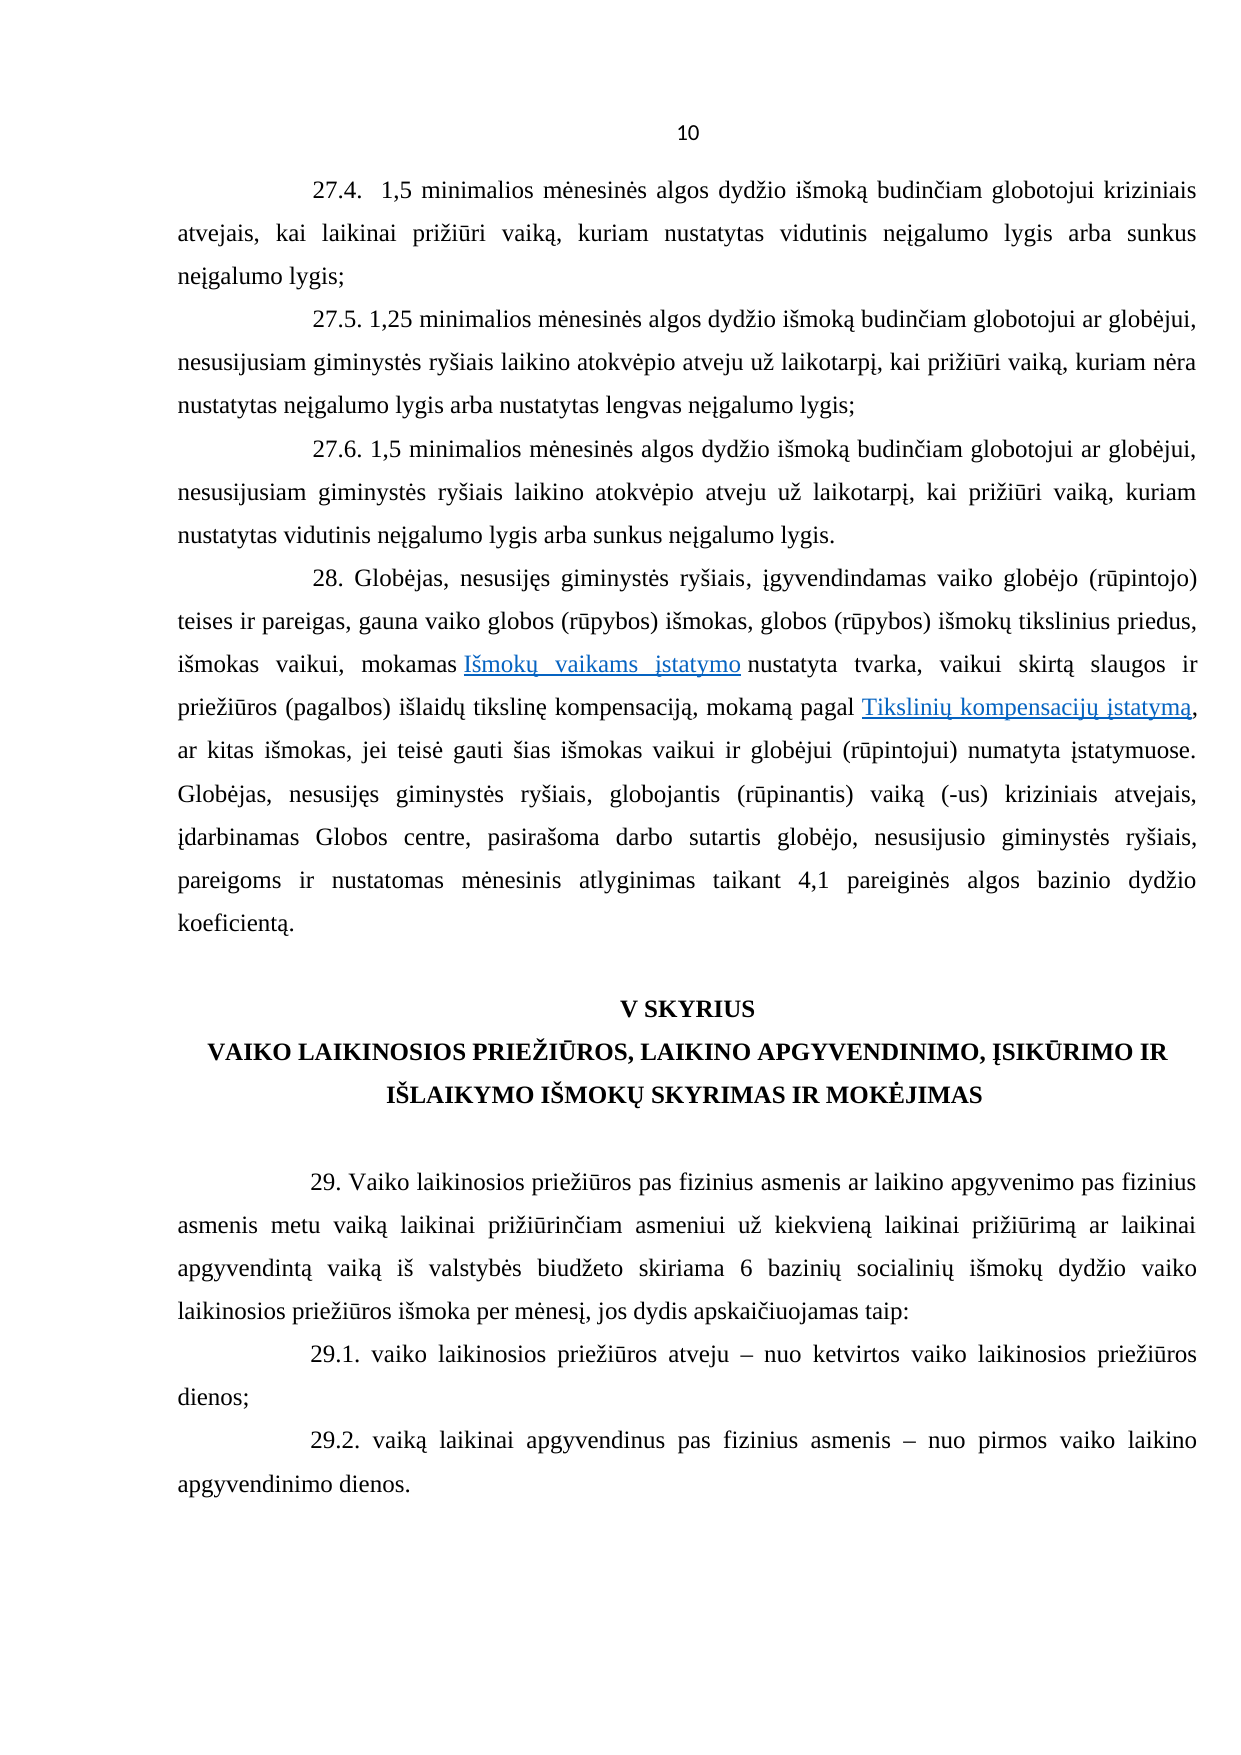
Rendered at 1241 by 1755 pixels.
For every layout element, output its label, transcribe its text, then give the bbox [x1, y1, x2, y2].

text V SKYRIUS [177, 994, 1198, 1023]
text 29.1. vaiko laikinosios priežiūros atveju – nuo ketvirtos vaiko laikinosios priežiūros dienos; [177, 1339, 1198, 1411]
text 29.2. vaiką laikinai apgyvendinus pas fizinius asmenis – nuo pirmos vaiko laikino apgyvendinimo dienos. [177, 1426, 1198, 1497]
text VAIKO LAIKINOSIOS PRIEŽIŪROS, LAIKINO APGYVENDINIMO, ĮSIKŪRIMO IR IŠLAIKYMO IŠMOKŲ SKYRIMAS IR MOKĖJIMAS [177, 1037, 1198, 1109]
text 29. Vaiko laikinosios priežiūros pas fizinius asmenis ar laikino apgyvenimo pas fizinius asmenis metu vaiką laikinai prižiūrinčiam asmeniui už kiekvieną laikinai prižiūrimą ar laikinai apgyvendintą vaiką iš valstybės biudžeto skiriama 6 bazinių socialinių išmokų dydžio vaiko laikinosios priežiūros išmoka per mėnesį, jos dydis apskaičiuojamas taip: [177, 1167, 1198, 1325]
text 27.5. 1,25 minimalios mėnesinės algos dydžio išmoką budinčiam globotojui ar globėjui, nesusijusiam giminystės ryšiais laikino atokvėpio atveju už laikotarpį, kai prižiūri vaiką, kuriam nėra nustatytas neįgalumo lygis arba nustatytas lengvas neįgalumo lygis; [177, 304, 1198, 419]
text 27.4. 1,5 minimalios mėnesinės algos dydžio išmoką budinčiam globotojui kriziniais atvejais, kai laikinai prižiūri vaiką, kuriam nustatytas vidutinis neįgalumo lygis arba sunkus neįgalumo lygis; [177, 175, 1198, 290]
text 28. Globėjas, nesusijęs giminystės ryšiais, įgyvendindamas vaiko globėjo (rūpintojo) teises ir pareigas, gauna vaiko globos (rūpybos) išmokas, globos (rūpybos) išmokų tikslinius priedus, išmokas vaikui, mokamas Išmokų vaikams įstatymo nustatyta tvarka, vaikui skirtą slaugos ir priežiūros (pagalbos) išlaidų tikslinę kompensaciją, mokamą pagal Tikslinių kompensacijų įstatymą, ar kitas išmokas, jei teisė gauti šias išmokas vaikui ir globėjui (rūpintojui) numatyta įstatymuose. Globėjas, nesusijęs giminystės ryšiais, globojantis (rūpinantis) vaiką (-us) kriziniais atvejais, įdarbinamas Globos centre, pasirašoma darbo sutartis globėjo, nesusijusio giminystės ryšiais, pareigoms ir nustatomas mėnesinis atlyginimas taikant 4,1 pareiginės algos bazinio dydžio koeficientą. [177, 563, 1198, 937]
text 27.6. 1,5 minimalios mėnesinės algos dydžio išmoką budinčiam globotojui ar globėjui, nesusijusiam giminystės ryšiais laikino atokvėpio atveju už laikotarpį, kai prižiūri vaiką, kuriam nustatytas vidutinis neįgalumo lygis arba sunkus neįgalumo lygis. [177, 434, 1198, 549]
